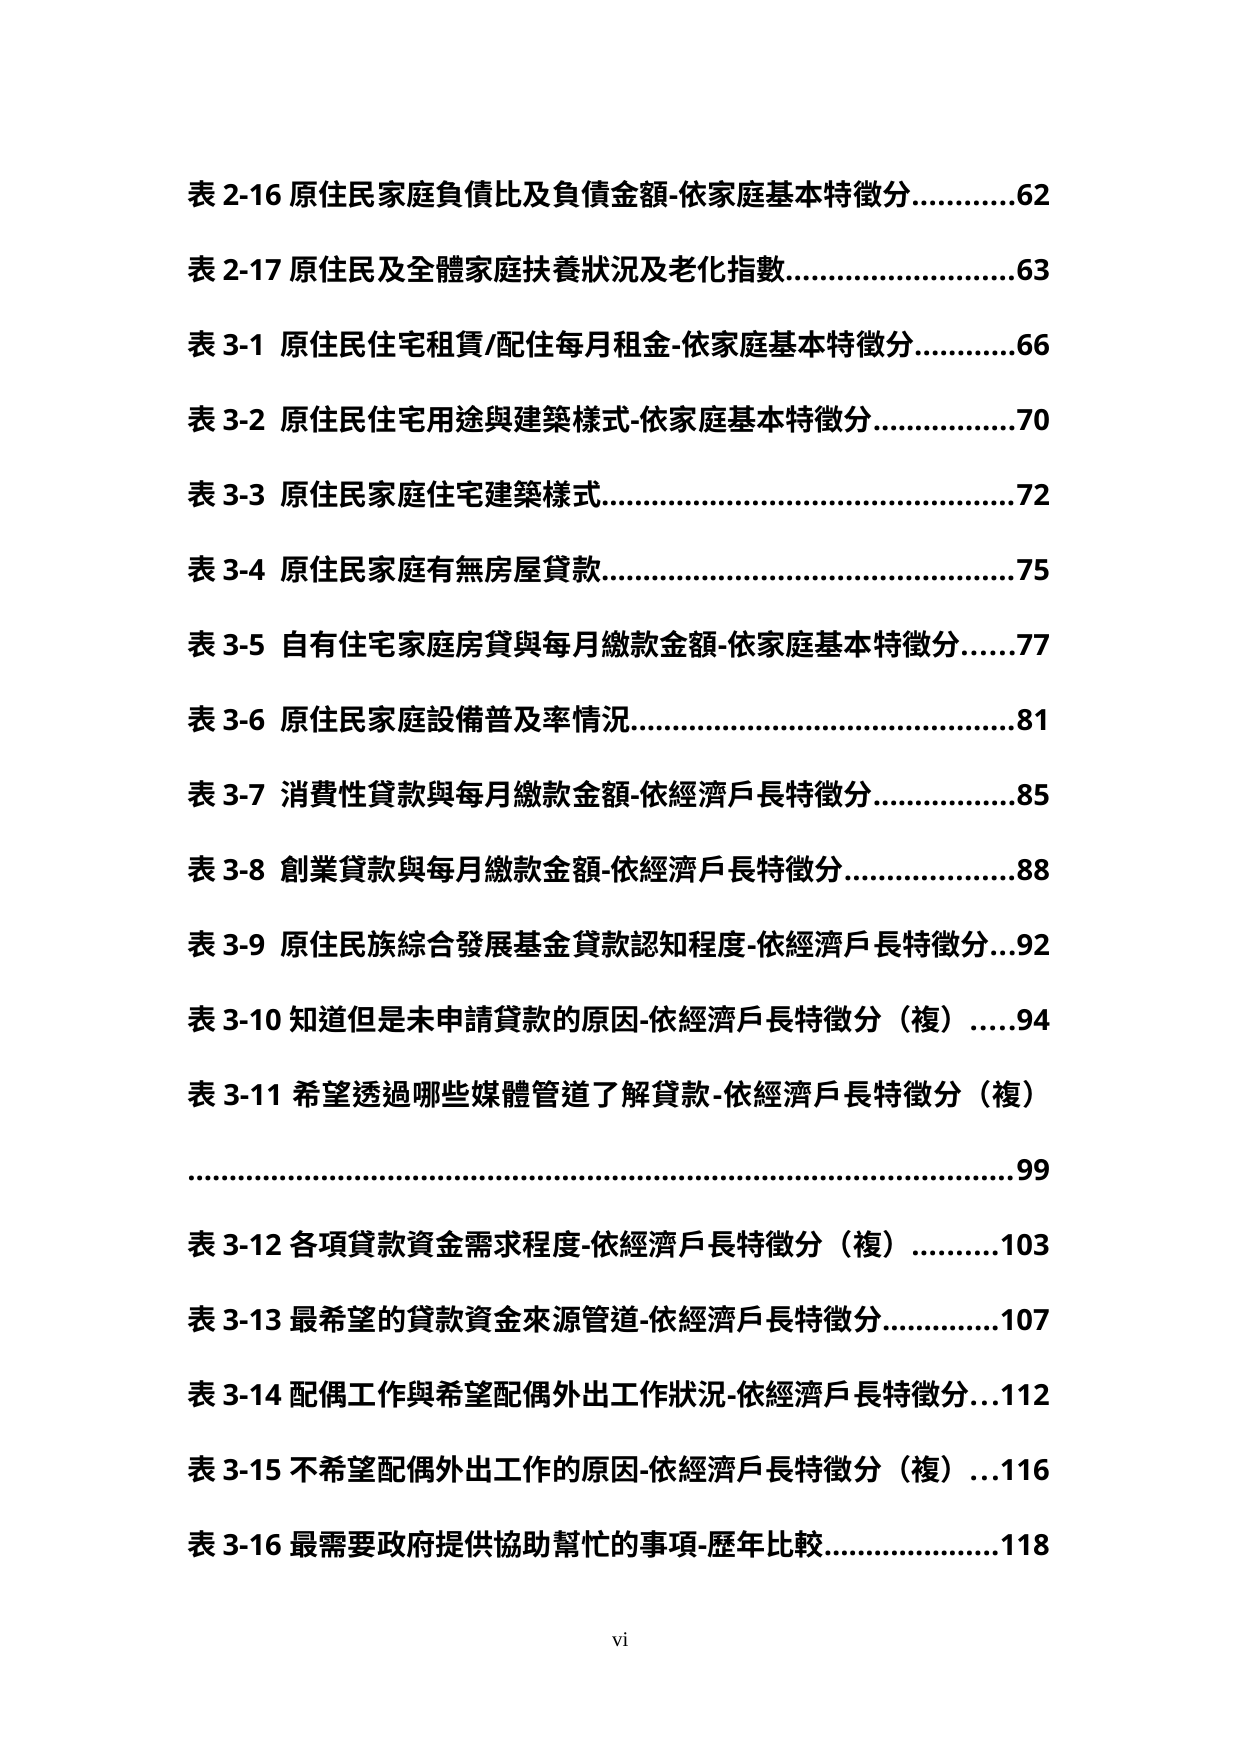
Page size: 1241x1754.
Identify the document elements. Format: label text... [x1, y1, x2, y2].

text 表3-14 配偶工作與希望配偶外出工作狀況-依經濟戶長特徵分 112 [187, 1350, 1053, 1425]
text 表3-3 原住民家庭住宅建築樣式 72 [187, 450, 1053, 525]
text 表3-9 原住民族綜合發展基金貸款認知程度-依經濟戶長特徵分 92 [187, 900, 1053, 975]
text 表3-2 原住民住宅用途與建築樣式-依家庭基本特徵分 70 [187, 375, 1053, 450]
text 表3-12 各項貸款資金需求程度-依經濟戶長特徵分（複） 103 [187, 1200, 1053, 1275]
text 表2-17 原住民及全體家庭扶養狀況及老化指數 63 [187, 225, 1053, 300]
text 表3-4 原住民家庭有無房屋貸款 75 [187, 525, 1053, 600]
text 表2-16 原住民家庭負債比及負債金額-依家庭基本特徵分 62 [187, 150, 1053, 225]
text 表3-8 創業貸款與每月繳款金額-依經濟戶長特徵分 88 [187, 825, 1053, 900]
text 表3-1 原住民住宅租賃/配住每月租金-依家庭基本特徵分 66 [187, 300, 1053, 375]
text 表3-11 希望透過哪些媒體管道了解貸款-依經濟戶長特徵分（複） 99 [187, 1050, 1053, 1200]
text 表3-13 最希望的貸款資金來源管道-依經濟戶長特徵分 107 [187, 1275, 1053, 1350]
text 表3-15 不希望配偶外出工作的原因-依經濟戶長特徵分（複） 116 [187, 1425, 1053, 1500]
text 表3-6 原住民家庭設備普及率情況 81 [187, 675, 1053, 750]
text 表3-10 知道但是未申請貸款的原因-依經濟戶長特徵分（複） 94 [187, 975, 1053, 1050]
text 表3-5 自有住宅家庭房貸與每月繳款金額-依家庭基本特徵分 77 [187, 600, 1053, 675]
text 表3-16 最需要政府提供協助幫忙的事項-歷年比較 118 [187, 1500, 1053, 1575]
text 表3-7 消費性貸款與每月繳款金額-依經濟戶長特徵分 85 [187, 750, 1053, 825]
